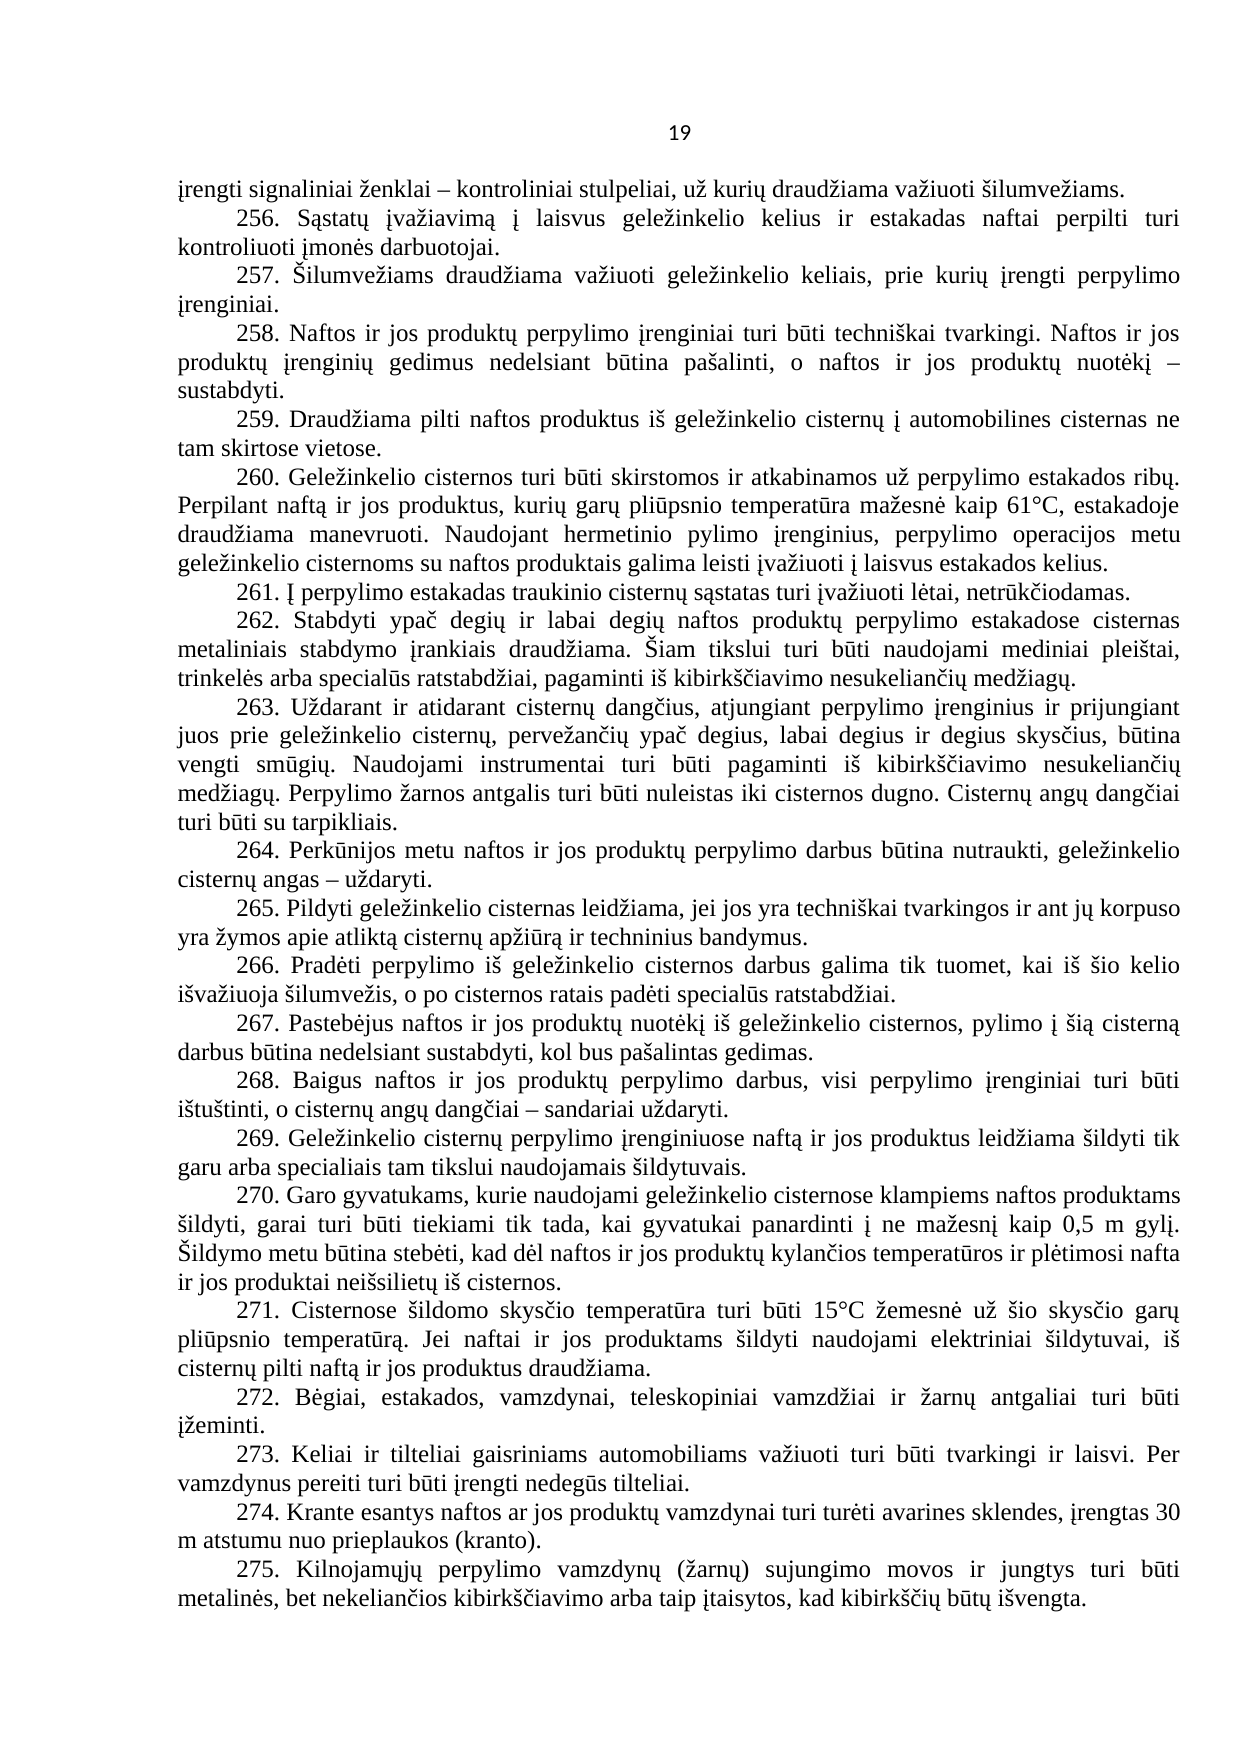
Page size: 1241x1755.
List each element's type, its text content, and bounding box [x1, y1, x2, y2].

text 273. Keliai ir tilteliai gaisriniams automobiliams važiuoti turi būti tvarkingi ir laisvi. Per vamzdynus pereiti turi būti įrengti nedegūs tilteliai. [177, 1439, 1181, 1497]
text įrengti signaliniai ženklai – kontroliniai stulpeliai, už kurių draudžiama važiuoti šilumvežiams. [177, 174, 1181, 203]
text 258. Naftos ir jos produktų perpylimo įrenginiai turi būti techniškai tvarkingi. Naftos ir jos produktų įrenginių gedimus nedelsiant būtina pašalinti, o naftos ir jos produktų nuotėkį – sustabdyti. [177, 318, 1181, 404]
text 259. Draudžiama pilti naftos produktus iš geležinkelio cisternų į automobilines cisternas ne tam skirtose vietose. [177, 404, 1181, 462]
text 266. Pradėti perpylimo iš geležinkelio cisternos darbus galima tik tuomet, kai iš šio kelio išvažiuoja šilumvežis, o po cisternos ratais padėti specialūs ratstabdžiai. [177, 950, 1181, 1008]
text 265. Pildyti geležinkelio cisternas leidžiama, jei jos yra techniškai tvarkingos ir ant jų korpuso yra žymos apie atliktą cisternų apžiūrą ir techninius bandymus. [177, 893, 1181, 950]
text 264. Perkūnijos metu naftos ir jos produktų perpylimo darbus būtina nutraukti, geležinkelio cisternų angas – uždaryti. [177, 835, 1181, 893]
text 269. Geležinkelio cisternų perpylimo įrenginiuose naftą ir jos produktus leidžiama šildyti tik garu arba specialiais tam tikslui naudojamais šildytuvais. [177, 1123, 1181, 1180]
text 272. Bėgiai, estakados, vamzdynai, teleskopiniai vamzdžiai ir žarnų antgaliai turi būti įžeminti. [177, 1382, 1181, 1439]
text 261. Į perpylimo estakadas traukinio cisternų sąstatas turi įvažiuoti lėtai, netrūkčiodamas. [177, 577, 1181, 605]
text 260. Geležinkelio cisternos turi būti skirstomos ir atkabinamos už perpylimo estakados ribų. Perpilant naftą ir jos produktus, kurių garų pliūpsnio temperatūra mažesnė kaip 61°C, estakadoje draudžiama manevruoti. Naudojant hermetinio pylimo įrenginius, perpylimo operacijos metu geležinkelio cisternoms su naftos produktais galima leisti įvažiuoti į laisvus estakados kelius. [177, 462, 1181, 577]
text 270. Garo gyvatukams, kurie naudojami geležinkelio cisternose klampiems naftos produktams šildyti, garai turi būti tiekiami tik tada, kai gyvatukai panardinti į ne mažesnį kaip 0,5 m gylį. Šildymo metu būtina stebėti, kad dėl naftos ir jos produktų kylančios temperatūros ir plėtimosi nafta ir jos produktai neišsilietų iš cisternos. [177, 1180, 1181, 1295]
text 271. Cisternose šildomo skysčio temperatūra turi būti 15°C žemesnė už šio skysčio garų pliūpsnio temperatūrą. Jei naftai ir jos produktams šildyti naudojami elektriniai šildytuvai, iš cisternų pilti naftą ir jos produktus draudžiama. [177, 1295, 1181, 1382]
text 268. Baigus naftos ir jos produktų perpylimo darbus, visi perpylimo įrenginiai turi būti ištuštinti, o cisternų angų dangčiai – sandariai uždaryti. [177, 1065, 1181, 1123]
text 257. Šilumvežiams draudžiama važiuoti geležinkelio keliais, prie kurių įrengti perpylimo įrenginiai. [177, 260, 1181, 318]
text 267. Pastebėjus naftos ir jos produktų nuotėkį iš geležinkelio cisternos, pylimo į šią cisterną darbus būtina nedelsiant sustabdyti, kol bus pašalintas gedimas. [177, 1008, 1181, 1065]
text 275. Kilnojamųjų perpylimo vamzdynų (žarnų) sujungimo movos ir jungtys turi būti metalinės, bet nekeliančios kibirkščiavimo arba taip įtaisytos, kad kibirkščių būtų išvengta. [177, 1554, 1181, 1612]
text 274. Krante esantys naftos ar jos produktų vamzdynai turi turėti avarines sklendes, įrengtas 30 m atstumu nuo prieplaukos (kranto). [177, 1497, 1181, 1554]
text 262. Stabdyti ypač degių ir labai degių naftos produktų perpylimo estakadose cisternas metaliniais stabdymo įrankiais draudžiama. Šiam tikslui turi būti naudojami mediniai pleištai, trinkelės arba specialūs ratstabdžiai, pagaminti iš kibirkščiavimo nesukeliančių medžiagų. [177, 605, 1181, 692]
text 263. Uždarant ir atidarant cisternų dangčius, atjungiant perpylimo įrenginius ir prijungiant juos prie geležinkelio cisternų, pervežančių ypač degius, labai degius ir degius skysčius, būtina vengti smūgių. Naudojami instrumentai turi būti pagaminti iš kibirkščiavimo nesukeliančių medžiagų. Perpylimo žarnos antgalis turi būti nuleistas iki cisternos dugno. Cisternų angų dangčiai turi būti su tarpikliais. [177, 692, 1181, 835]
text 256. Sąstatų įvažiavimą į laisvus geležinkelio kelius ir estakadas naftai perpilti turi kontroliuoti įmonės darbuotojai. [177, 203, 1181, 260]
